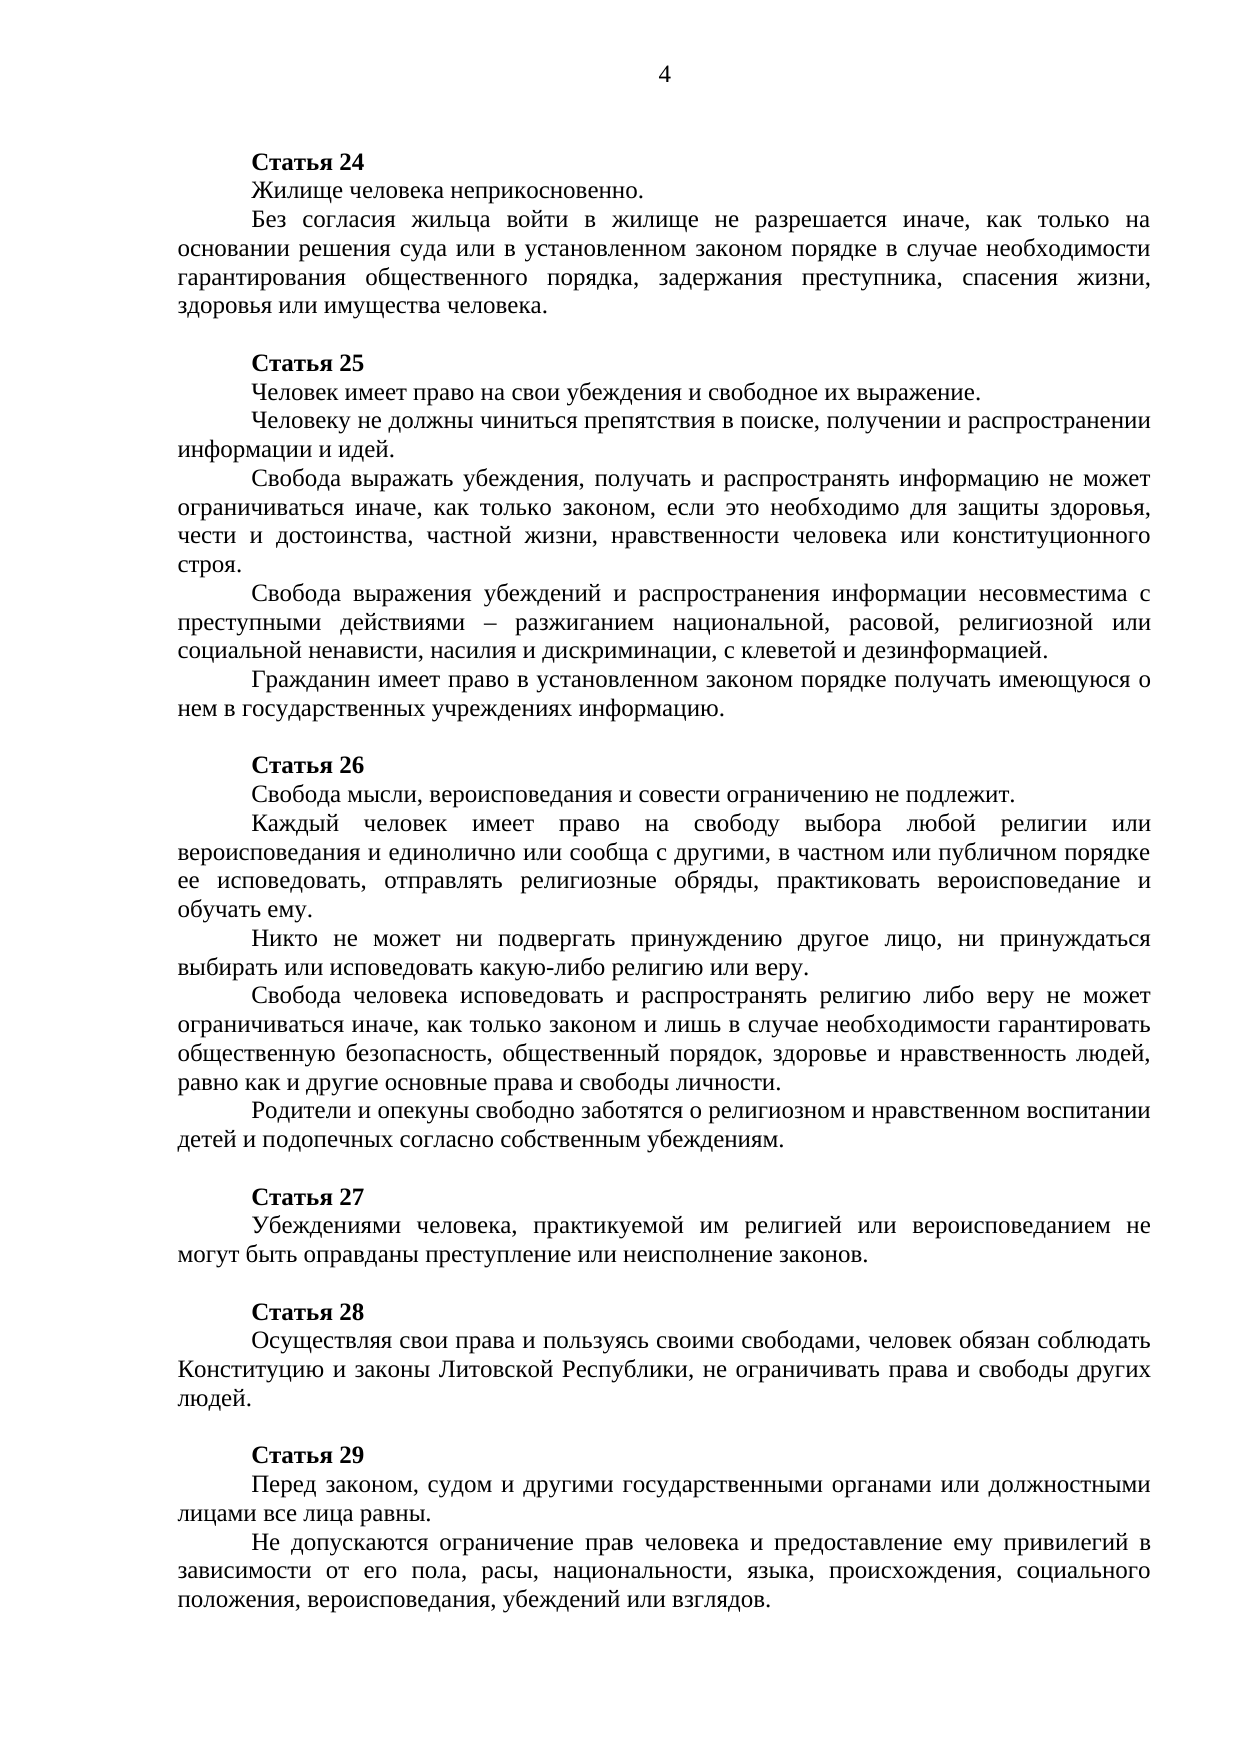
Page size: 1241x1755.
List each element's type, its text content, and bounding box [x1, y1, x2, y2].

text Человек имеет право на свои убеждения и свободное их выражение. [177, 377, 1152, 406]
text Свобода выражения убеждений и распространения информации несовместима с преступными действиями – разжиганием национальной, расовой, религиозной или социальной ненависти, насилия и дискриминации, с клеветой и дезинформацией. [177, 578, 1152, 664]
subtitle Статья 25 [177, 348, 1152, 377]
text Гражданин имеет право в установленном законом порядке получать имеющуюся о нем в государственных учреждениях информацию. [177, 664, 1152, 722]
text Не допускаются ограничение прав человека и предоставление ему привилегий в зависимости от его пола, расы, национальности, языка, происхождения, социального положения, вероисповедания, убеждений или взглядов. [177, 1527, 1152, 1613]
subtitle Статья 27 [177, 1182, 1152, 1211]
text Без согласия жильца войти в жилище не разрешается иначе, как только на основании решения суда или в установленном законом порядке в случае необходимости гарантирования общественного порядка, задержания преступника, спасения жизни, здоровья или имущества человека. [177, 204, 1152, 319]
subtitle Статья 26 [177, 751, 1152, 779]
text Осуществляя свои права и пользуясь своими свободами, человек обязан соблюдать Конституцию и законы Литовской Республики, не ограничивать права и свободы других людей. [177, 1326, 1152, 1412]
text Никто не может ни подвергать принуждению другое лицо, ни принуждаться выбирать или исповедовать какую-либо религию или веру. [177, 923, 1152, 981]
subtitle Статья 24 [177, 147, 1152, 176]
text Перед законом, судом и другими государственными органами или должностными лицами все лица равны. [177, 1469, 1152, 1527]
text Каждый человек имеет право на свободу выбора любой религии или вероисповедания и единолично или сообща с другими, в частном или публичном порядке ее исповедовать, отправлять религиозные обряды, практиковать вероисповедание и обучать ему. [177, 808, 1152, 923]
text Родители и опекуны свободно заботятся о религиозном и нравственном воспитании детей и подопечных согласно собственным убеждениям. [177, 1096, 1152, 1153]
text Жилище человека неприкосновенно. [177, 176, 1152, 204]
text Свобода мысли, вероисповедания и совести ограничению не подлежит. [177, 779, 1152, 808]
text Убеждениями человека, практикуемой им религией или вероисповеданием не могут быть оправданы преступление или неисполнение законов. [177, 1211, 1152, 1268]
subtitle Статья 28 [177, 1297, 1152, 1326]
text Свобода выражать убеждения, получать и распространять информацию не может ограничиваться иначе, как только законом, если это необходимо для защиты здоровья, чести и достоинства, частной жизни, нравственности человека или конституционного строя. [177, 463, 1152, 578]
subtitle Статья 29 [177, 1441, 1152, 1469]
text Свобода человека исповедовать и распространять религию либо веру не может ограничиваться иначе, как только законом и лишь в случае необходимости гарантировать общественную безопасность, общественный порядок, здоровье и нравственность людей, равно как и другие основные права и свободы личности. [177, 981, 1152, 1096]
text Человеку не должны чиниться препятствия в поиске, получении и распространении информации и идей. [177, 406, 1152, 463]
